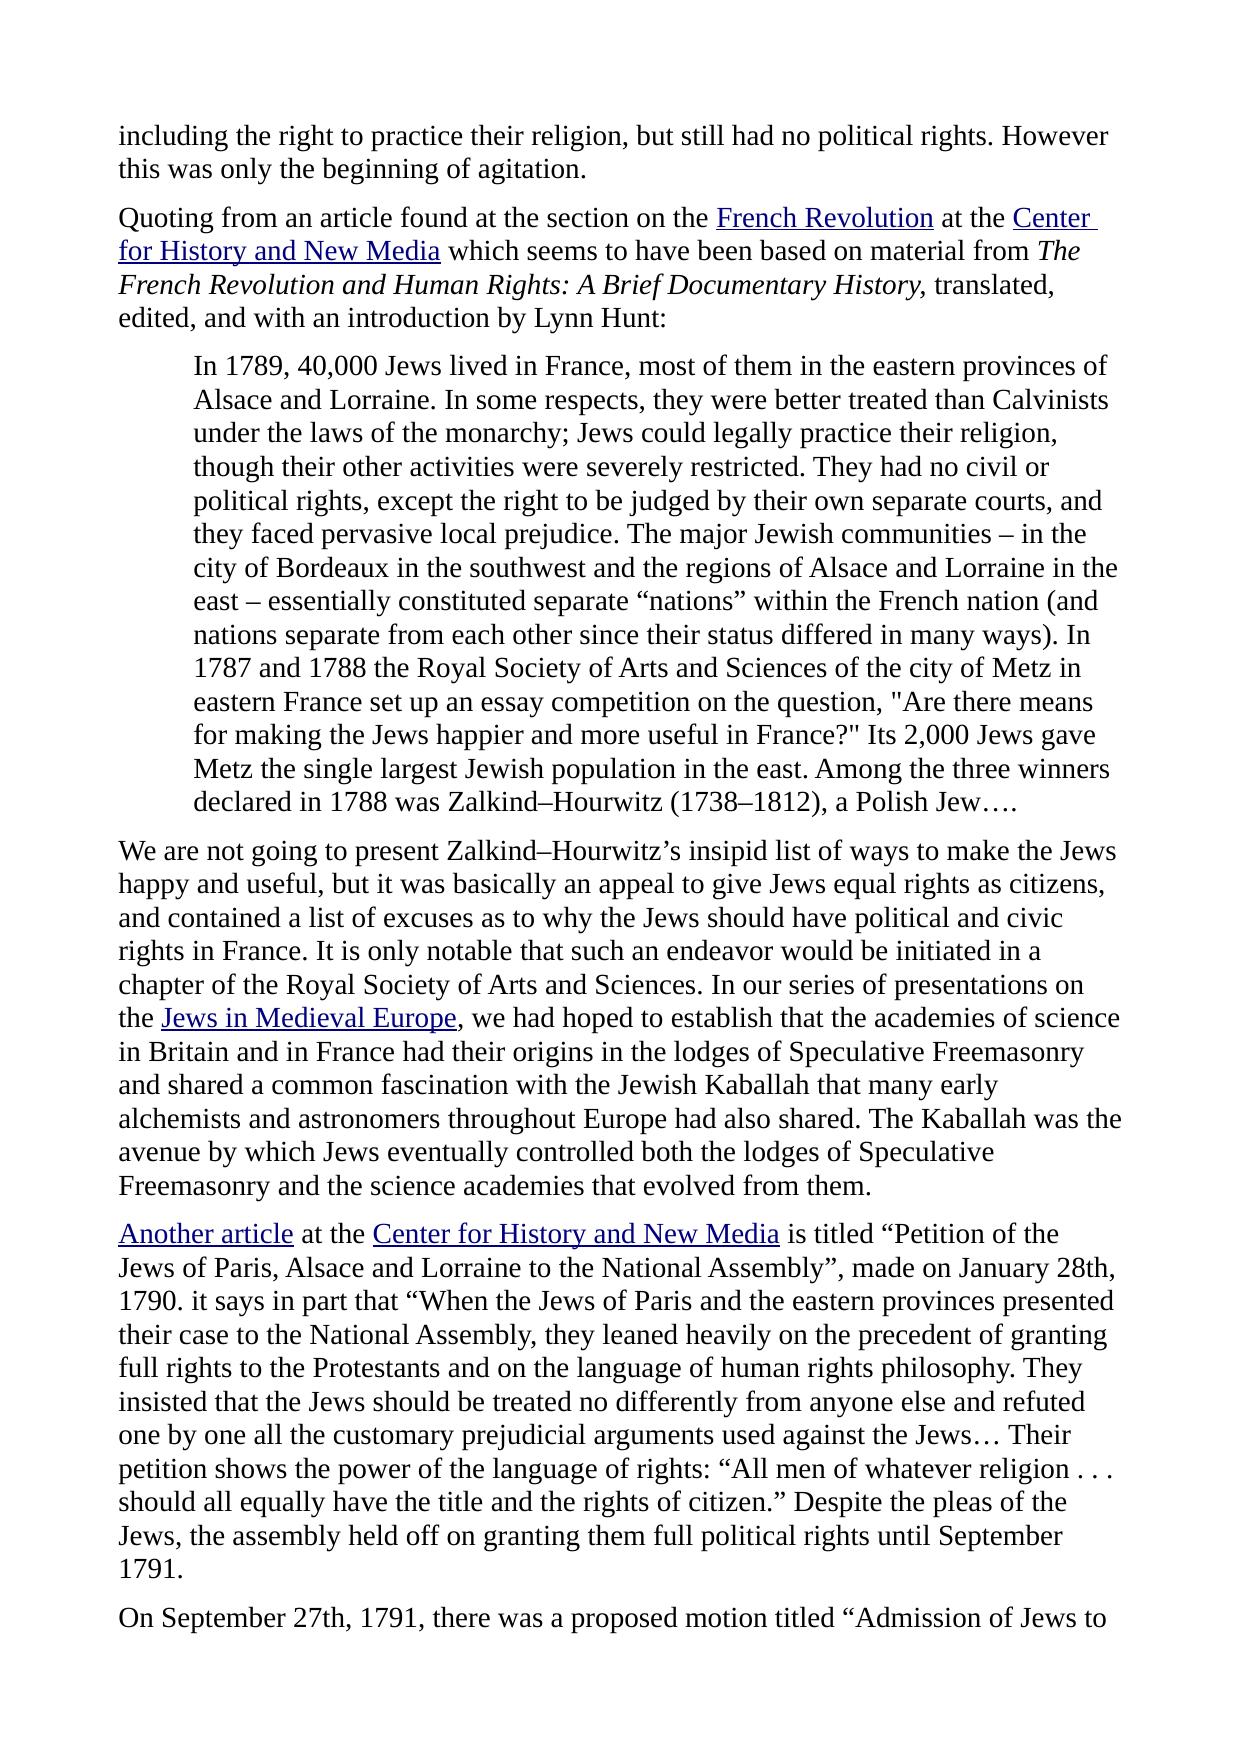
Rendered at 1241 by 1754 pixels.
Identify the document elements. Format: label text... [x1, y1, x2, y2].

text including the right to practice their religion, but still had no political rights. However this was only the beginning of agitation. [118, 118, 1122, 185]
text We are not going to present Zalkind–Hourwitz’s insipid list of ways to make the Jews happy and useful, but it was basically an appeal to give Jews equal rights as citizens, and contained a list of excuses as to why the Jews should have political and civic rights in France. It is only notable that such an endeavor would be initiated in a chapter of the Royal Society of Arts and Sciences. In our series of presentations on the Jews in Medieval Europe, we had hoped to establish that the academies of science in Britain and in France had their origins in the lodges of Speculative Freemasonry and shared a common fascination with the Jewish Kaballah that many early alchemists and astronomers throughout Europe had also shared. The Kaballah was the avenue by which Jews eventually controlled both the lodges of Speculative Freemasonry and the science academies that evolved from them. [118, 833, 1122, 1202]
text On September 27th, 1791, there was a proposed motion titled “Admission of Jews to [118, 1600, 1122, 1633]
text In 1789, 40,000 Jews lived in France, most of them in the eastern provinces of Alsace and Lorraine. In some respects, they were better treated than Calvinists under the laws of the monarchy; Jews could legally practice their religion, though their other activities were severely restricted. They had no civil or political rights, except the right to be judged by their own separate courts, and they faced pervasive local prejudice. The major Jewish communities – in the city of Bordeaux in the southwest and the regions of Alsace and Lorraine in the east – essentially constituted separate “nations” within the French nation (and nations separate from each other since their status differed in many ways). In 1787 and 1788 the Royal Society of Arts and Sciences of the city of Metz in eastern France set up an essay competition on the question, "Are there means for making the Jews happier and more useful in France?" Its 2,000 Jews gave Metz the single largest Jewish population in the east. Among the three winners declared in 1788 was Zalkind–Hourwitz (1738–1812), a Polish Jew…. [193, 348, 1122, 818]
text Another article at the Center for History and New Media is titled “Petition of the Jews of Paris, Alsace and Lorraine to the National Assembly”, made on January 28th, 1790. it says in part that “When the Jews of Paris and the eastern provinces presented their case to the National Assembly, they leaned heavily on the precedent of granting full rights to the Protestants and on the language of human rights philosophy. They insisted that the Jews should be treated no differently from anyone else and refuted one by one all the customary prejudicial arguments used against the Jews… Their petition shows the power of the language of rights: “All men of whatever religion . . . should all equally have the title and the rights of citizen.” Despite the pleas of the Jews, the assembly held off on granting them full political rights until September 1791. [118, 1216, 1122, 1585]
text Quoting from an article found at the section on the French Revolution at the Center for History and New Media which seems to have been based on material from The French Revolution and Human Rights: A Brief Documentary History, translated, edited, and with an introduction by Lynn Hunt: [118, 200, 1122, 334]
